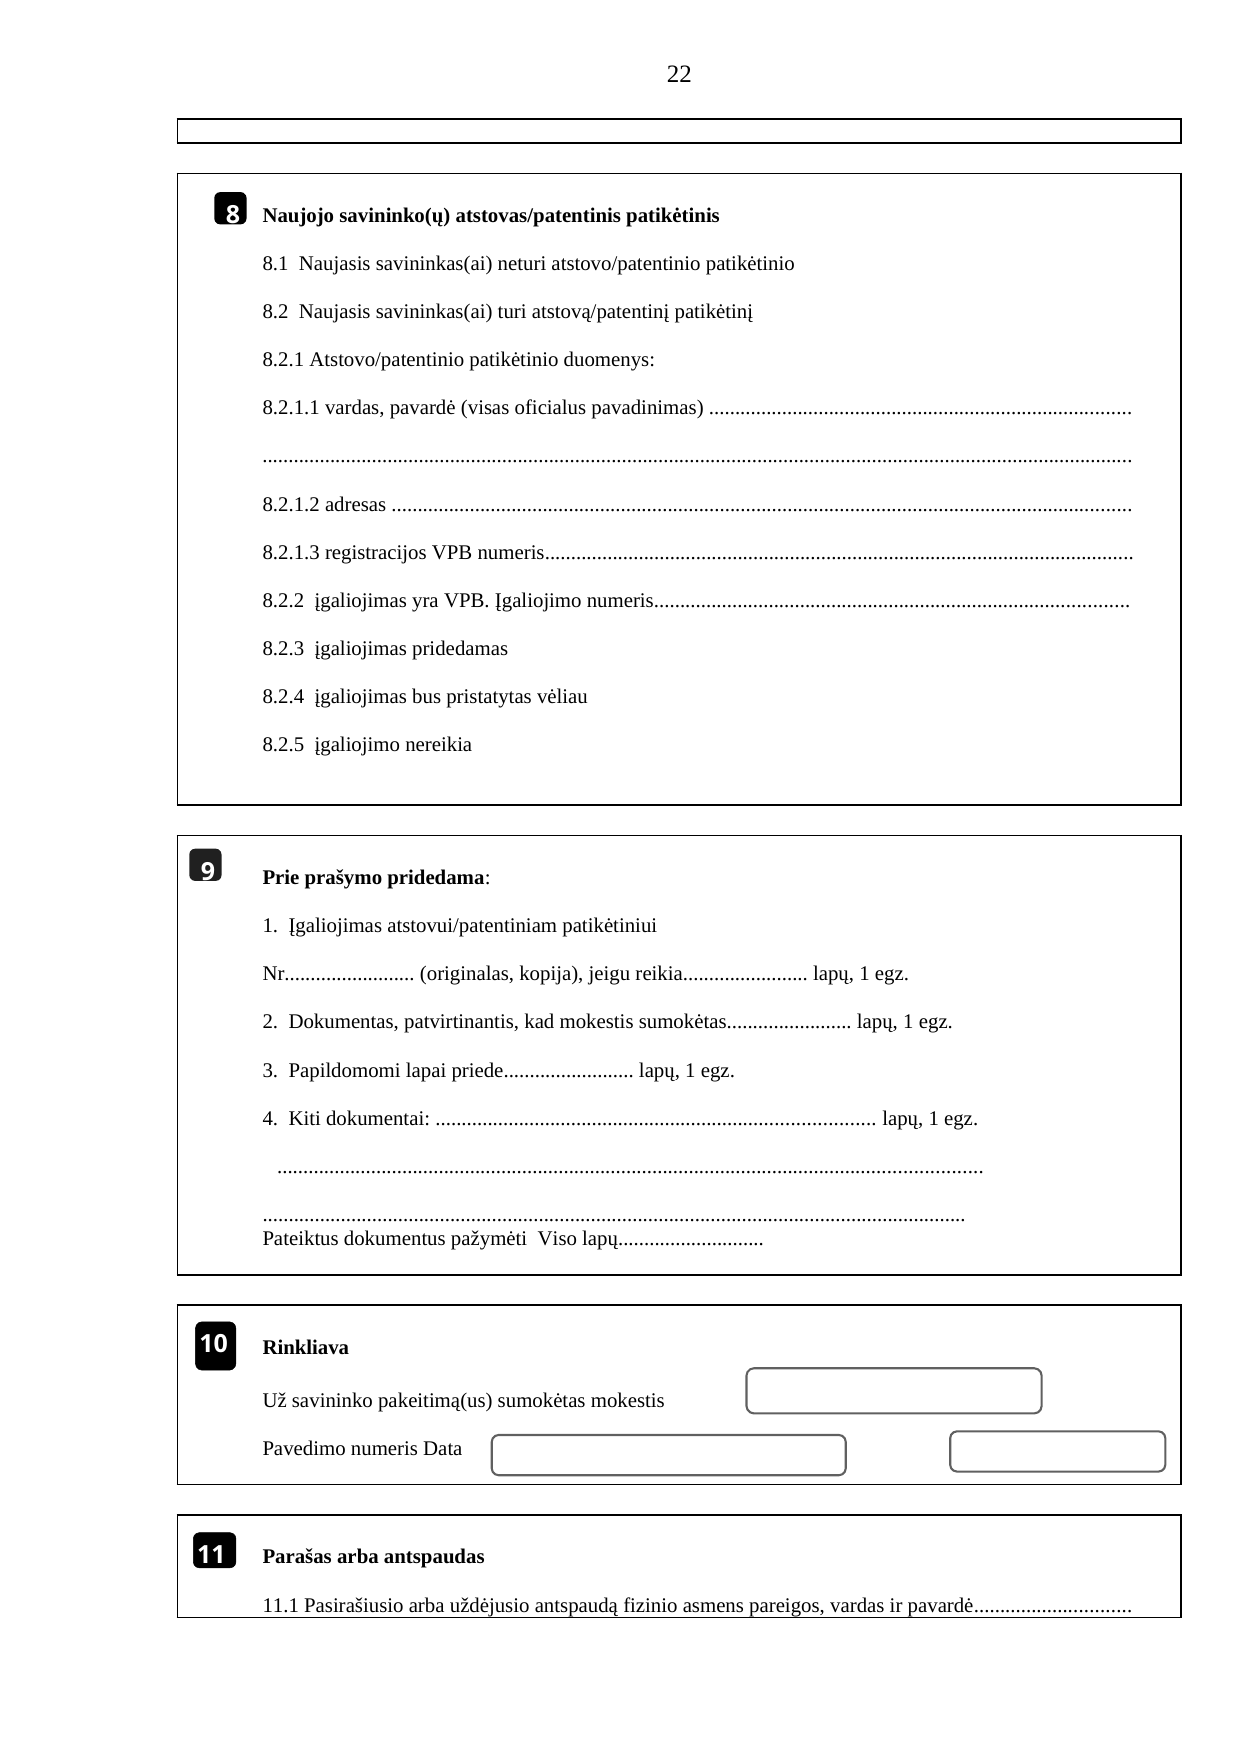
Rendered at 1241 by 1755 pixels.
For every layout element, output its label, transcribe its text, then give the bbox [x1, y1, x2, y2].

table_header Naujojo savininko(ų) atstovas/patentinis patikėtinis 8.1 Naujasis savininkas(ai) neturi atstovo/patentinio patikėtinio 8.2 Naujasis savininkas(ai) turi atstovą/patentinį patikėtinį 8.2.1 Atstovo/patentinio patikėtinio duomenys: 8.2.1.1 vardas, pavardė (visas oficialus pavadinimas) 8.2.1.2 adresas 8.2.1.3 registracijos VPB numeris 8.2.2 įgaliojimas yra VPB. Įgaliojimo numeris 8.2.3 įgaliojimas pridedamas 8.2.4 įgaliojimas bus pristatytas vėliau 8.2.5 įgaliojimo nereikia [178, 174, 1180, 804]
table_header Prie prašymo pridedama: 1. Įgaliojimas atstovui/patentiniam patikėtiniui Nr......................... (originalas, kopija), jeigu reikia........................ lapų, 1 egz. 2. Dokumentas, patvirtinantis, kad mokestis sumokėtas........................ lapų, 1 egz. 3. Papildomomi lapai priede......................... lapų, 1 egz. 4. Kiti dokumentai: lapų, 1 egz. ....................................................................................................................................... Pateiktus dokumentus pažymėti Viso lapų............................ [178, 836, 1180, 1274]
table_cell [249, 120, 1180, 142]
table_header Rinkliava Už savininko pakeitimą(us) sumokėtas mokestis Pavedimo numeris Data [178, 1306, 1180, 1484]
table_cell [178, 120, 249, 142]
table_header Parašas arba antspaudas 11.1 Pasirašiusio arba uždėjusio antspaudą fizinio asmens pareigos, vardas ir pavardė 11.2 Pažymėti atitinkamą langelį, priklausomai nuo to, kurio asmens vardu pasirašytas prašymas arba uždėtas antspaudas 11.2.1 ankstesniojo savininko ir/arba pareiškėjo vardu 11.2.2 naujojo savininko vardu 11.2.3 atstovo vardu 11.3.................................................................................................. Data..................................... (Parašas arba antspaudas) A. V. [178, 1516, 1180, 1617]
